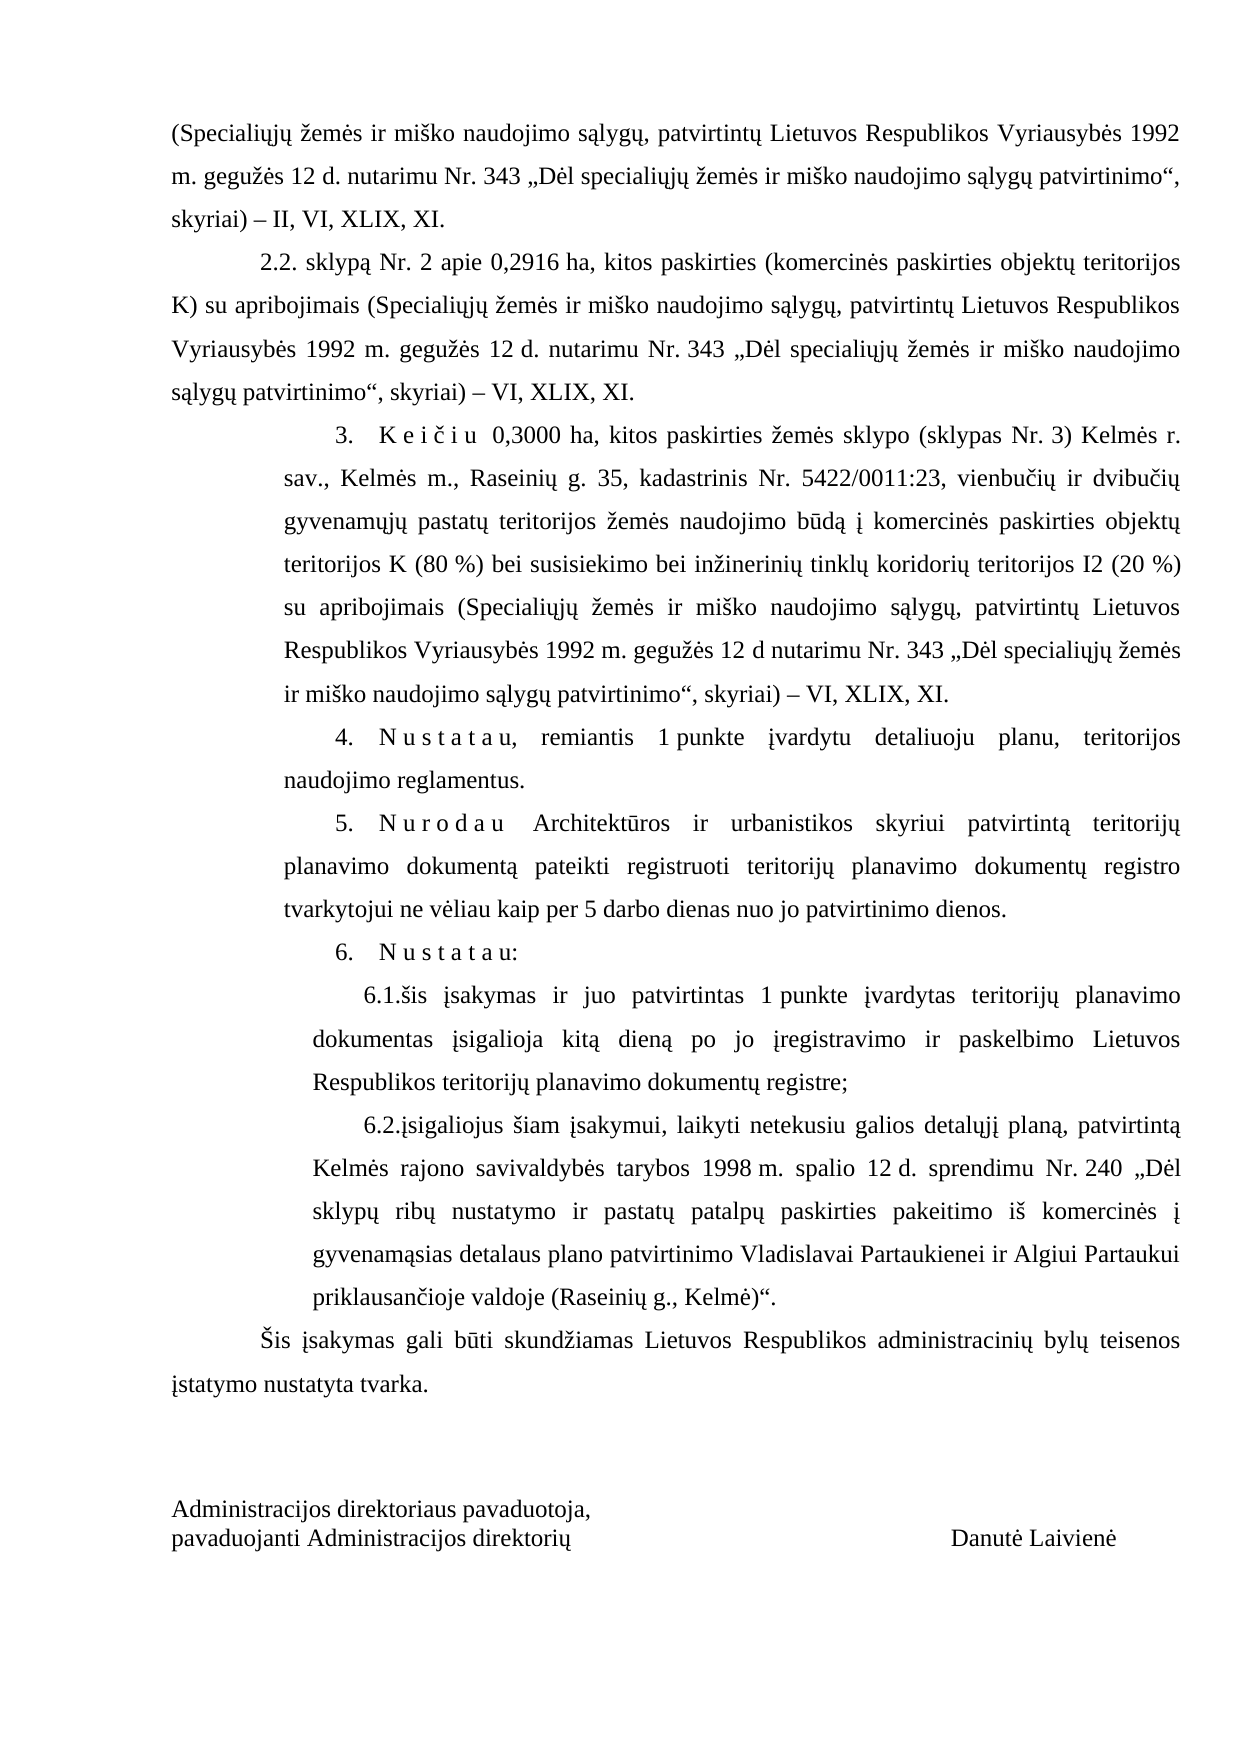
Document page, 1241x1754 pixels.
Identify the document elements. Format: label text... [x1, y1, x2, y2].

table_header [171, 1593, 676, 1622]
list Keičiu 0,3000 ha, kitos paskirties žemės sklypo (sklypas Nr. 3) Kelmės r. sav., Kelmės m., Raseinių g. 35, kadastrinis Nr. 5422/0011:23, vienbučių ir dvibučių gyvenamųjų pastatų teritorijos žemės naudojimo būdą į komercinės paskirties objektų teritorijos K (80 %) bei susisiekimo bei inžinerinių tinklų koridorių teritorijos I2 (20 %) su apribojimais (Specialiųjų žemės ir miško naudojimo sąlygų, patvirtintų Lietuvos Respublikos Vyriausybės 1992 m. gegužės 12 d nutarimu Nr. 343 „Dėl specialiųjų žemės ir miško naudojimo sąlygų patvirtinimo“, skyriai) – VI, XLIX, XI. [246, 420, 1181, 707]
list 2.2. sklypą Nr. 2 apie 0,2916 ha, kitos paskirties (komercinės paskirties objektų teritorijos K) su apribojimais (Specialiųjų žemės ir miško naudojimo sąlygų, patvirtintų Lietuvos Respublikos Vyriausybės 1992 m. gegužės 12 d. nutarimu Nr. 343 „Dėl specialiųjų žemės ir miško naudojimo sąlygų patvirtinimo“, skyriai) – VI, XLIX, XI. [171, 247, 1181, 406]
text pavaduojanti Administracijos direktorių Danutė Laivienė [171, 1523, 1181, 1552]
list Nustatau, remiantis 1 punkte įvardytu detaliuoju planu, teritorijos naudojimo reglamentus. [246, 722, 1181, 794]
table_header [676, 1593, 1180, 1622]
list įsigaliojus šiam įsakymui, laikyti netekusiu galios detalųjį planą, patvirtintą Kelmės rajono savivaldybės tarybos 1998 m. spalio 12 d. sprendimu Nr. 240 „Dėl sklypų ribų nustatymo ir pastatų patalpų paskirties pakeitimo iš komercinės į gyvenamąsias detalaus plano patvirtinimo Vladislavai Partaukienei ir Algiui Partaukui priklausančioje valdoje (Raseinių g., Kelmė)“. [275, 1110, 1181, 1311]
list Nustatau: [246, 937, 1181, 966]
list (Specialiųjų žemės ir miško naudojimo sąlygų, patvirtintų Lietuvos Respublikos Vyriausybės 1992 m. gegužės 12 d. nutarimu Nr. 343 „Dėl specialiųjų žemės ir miško naudojimo sąlygų patvirtinimo“, skyriai) – II, VI, XLIX, XI. [171, 118, 1181, 233]
list šis įsakymas ir juo patvirtintas 1 punkte įvardytas teritorijų planavimo dokumentas įsigalioja kitą dieną po jo įregistravimo ir paskelbimo Lietuvos Respublikos teritorijų planavimo dokumentų registre; [275, 981, 1181, 1096]
list Nurodau Architektūros ir urbanistikos skyriui patvirtintą teritorijų planavimo dokumentą pateikti registruoti teritorijų planavimo dokumentų registro tvarkytojui ne vėliau kaip per 5 darbo dienas nuo jo patvirtinimo dienos. [246, 808, 1181, 923]
text Šis įsakymas gali būti skundžiamas Lietuvos Respublikos administracinių bylų teisenos įstatymo nustatyta tvarka. [171, 1326, 1181, 1397]
text Administracijos direktoriaus pavaduotoja, [171, 1494, 1181, 1523]
